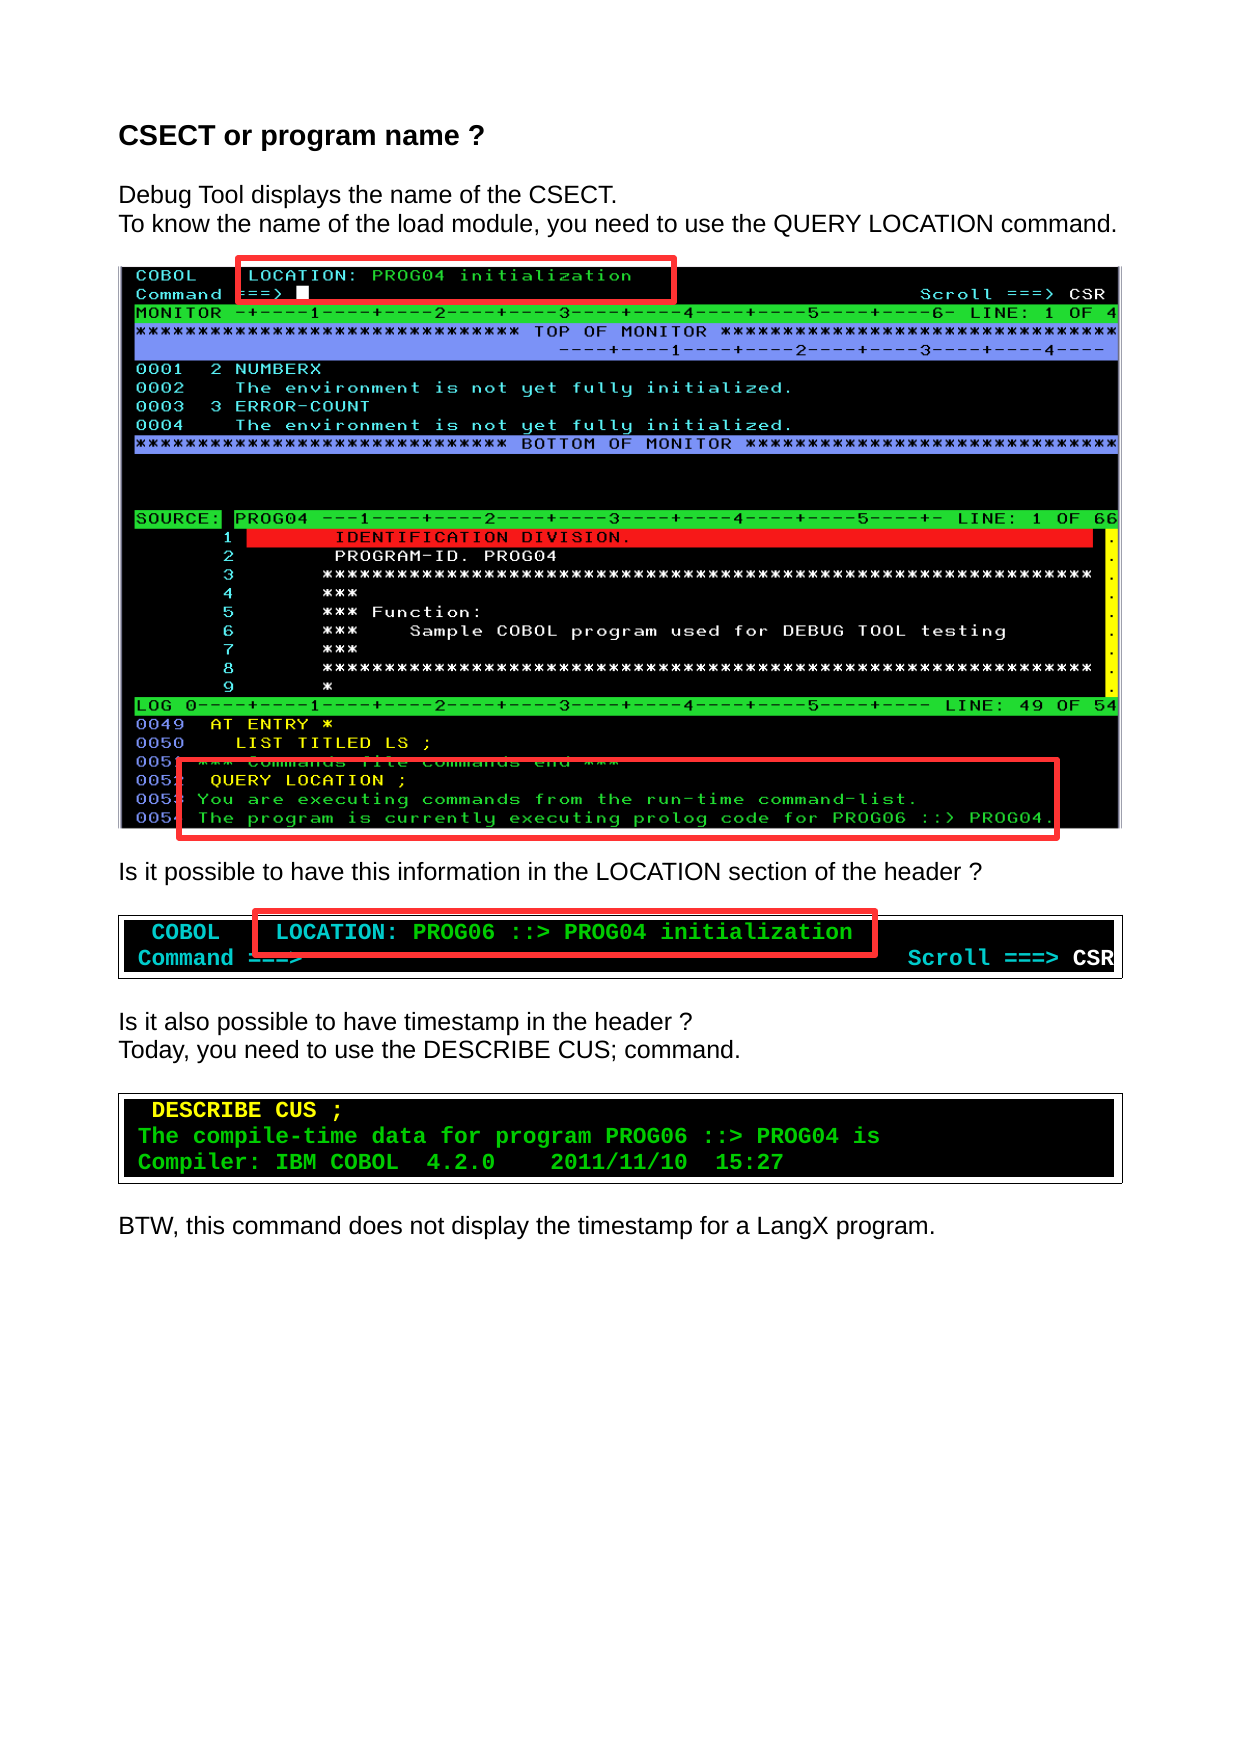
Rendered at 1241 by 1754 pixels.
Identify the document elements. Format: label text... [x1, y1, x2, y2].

text Today, you need to use the DESCRIBE CUS; command. [118, 1036, 1122, 1064]
table_header DESCRIBE CUS ; The compile-time data for program PROG06 ::> PROG04 is Compiler: IBM COBOL 4.2.0 2011/11/10 15:27 [119, 1094, 1122, 1182]
subtitle CSECT or program name ? [118, 118, 1122, 151]
text To know the name of the load module, you need to use the QUERY LOCATION command. [118, 209, 1122, 237]
text Debug Tool displays the name of the CSECT. [118, 180, 1122, 209]
text Is it possible to have this information in the LOCATION section of the header ? [118, 857, 1122, 886]
text Is it also possible to have timestamp in the header ? [118, 1007, 1122, 1036]
text BTW, this command does not display the timestamp for a LangX program. [118, 1211, 1122, 1240]
table_header COBOL LOCATION: PROG06 ::> PROG04 initialization n Command ===> Scroll ===> CSR [119, 916, 1122, 978]
